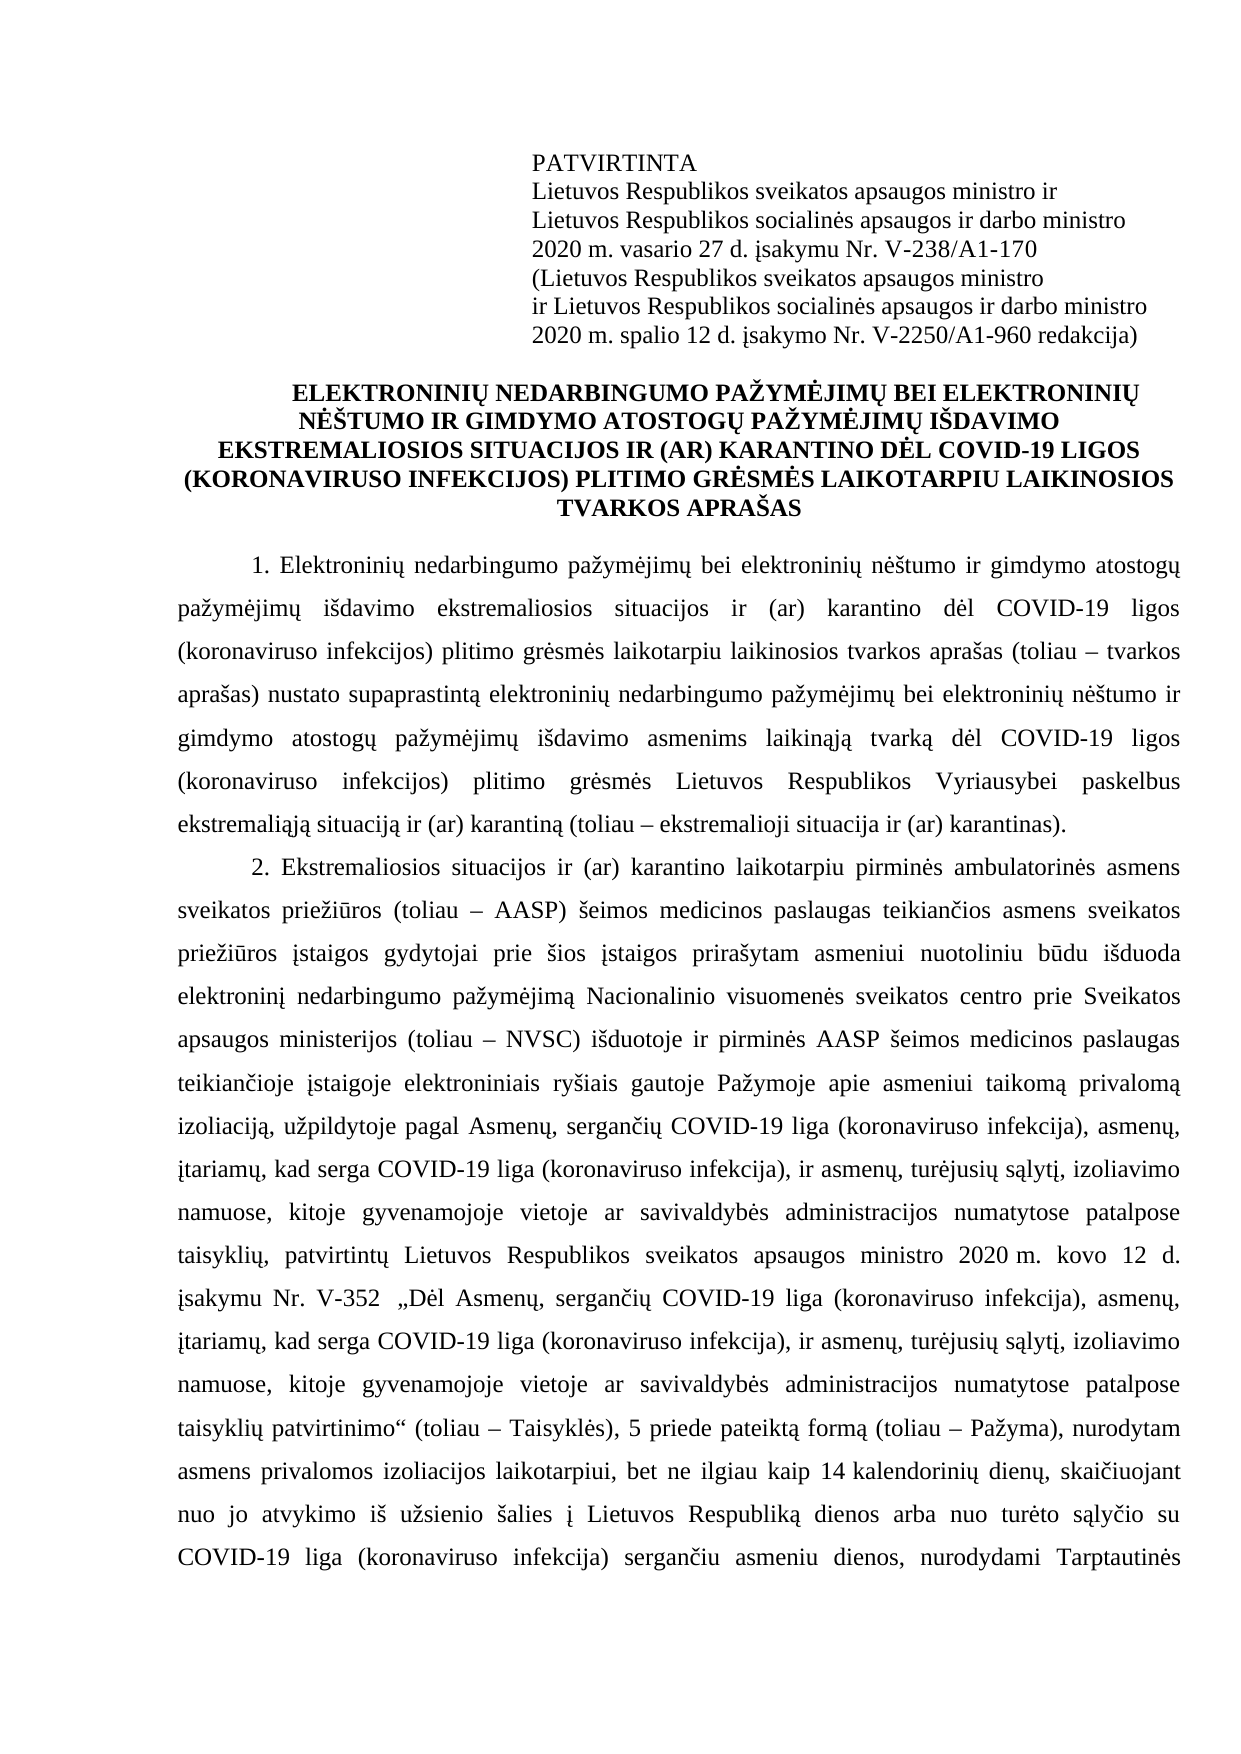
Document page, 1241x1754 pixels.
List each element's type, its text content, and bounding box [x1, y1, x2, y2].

text 1. Elektroninių nedarbingumo pažymėjimų bei elektroninių nėštumo ir gimdymo atostogų pažymėjimų išdavimo ekstremaliosios situacijos ir (ar) karantino dėl COVID-19 ligos (koronaviruso infekcijos) plitimo grėsmės laikotarpiu laikinosios tvarkos aprašas (toliau – tvarkos aprašas) nustato supaprastintą elektroninių nedarbingumo pažymėjimų bei elektroninių nėštumo ir gimdymo atostogų pažymėjimų išdavimo asmenims laikinąją tvarką dėl COVID-19 ligos (koronaviruso infekcijos) plitimo grėsmės Lietuvos Respublikos Vyriausybei paskelbus ekstremaliąją situaciją ir (ar) karantiną (toliau – ekstremalioji situacija ir (ar) karantinas). [177, 550, 1181, 838]
text 2020 m. vasario 27 d. įsakymu Nr. V-238/A1-170 [532, 234, 1181, 263]
text Lietuvos Respublikos sveikatos apsaugos ministro ir [532, 176, 1181, 205]
text ir Lietuvos Respublikos socialinės apsaugos ir darbo ministro [532, 291, 1181, 320]
text 2020 m. spalio 12 d. įsakymo Nr. V-2250/A1-960 redakcija) [532, 320, 1181, 349]
text Elektroninių nedarbingumo pažymėjimų bei elektroninių nėštumo ir gimdymo atostogų pažymėjimų išdavimo ekstremaliosios situacijos ir (ar) karantino dėl COVID-19 ligos (koronaviruso infekcijos) plitimo grėsmės laikotarpiu laikinosios tvarkos aprašas [177, 378, 1181, 521]
text (Lietuvos Respublikos sveikatos apsaugos ministro [532, 263, 1181, 291]
text Lietuvos Respublikos socialinės apsaugos ir darbo ministro [532, 205, 1181, 234]
text 2. Ekstremaliosios situacijos ir (ar) karantino laikotarpiu pirminės ambulatorinės asmens sveikatos priežiūros (toliau – AASP) šeimos medicinos paslaugas teikiančios asmens sveikatos priežiūros įstaigos gydytojai prie šios įstaigos prirašytam asmeniui nuotoliniu būdu išduoda elektroninį nedarbingumo pažymėjimą Nacionalinio visuomenės sveikatos centro prie Sveikatos apsaugos ministerijos (toliau – NVSC) išduotoje ir pirminės AASP šeimos medicinos paslaugas teikiančioje įstaigoje elektroniniais ryšiais gautoje Pažymoje apie asmeniui taikomą privalomą izoliaciją, užpildytoje pagal Asmenų, sergančių COVID-19 liga (koronaviruso infekcija), asmenų, įtariamų, kad serga COVID-19 liga (koronaviruso infekcija), ir asmenų, turėjusių sąlytį, izoliavimo namuose, kitoje gyvenamojoje vietoje ar savivaldybės administracijos numatytose patalpose taisyklių, patvirtintų Lietuvos Respublikos sveikatos apsaugos ministro 2020 m. kovo 12 d. įsakymu Nr. V-352 „Dėl Asmenų, sergančių COVID-19 liga (koronaviruso infekcija), asmenų, įtariamų, kad serga COVID-19 liga (koronaviruso infekcija), ir asmenų, turėjusių sąlytį, izoliavimo namuose, kitoje gyvenamojoje vietoje ar savivaldybės administracijos numatytose patalpose taisyklių patvirtinimo“ (toliau – Taisyklės), 5 priede pateiktą formą (toliau – Pažyma), nurodytam asmens privalomos izoliacijos laikotarpiui, bet ne ilgiau kaip 14 kalendorinių dienų, skaičiuojant nuo jo atvykimo iš užsienio šalies į Lietuvos Respubliką dienos arba nuo turėto sąlyčio su COVID‑19 liga (koronaviruso infekcija) sergančiu asmeniu dienos, nurodydami Tarptautinės [177, 852, 1181, 1571]
text PATVIRTINTA [532, 148, 1181, 176]
